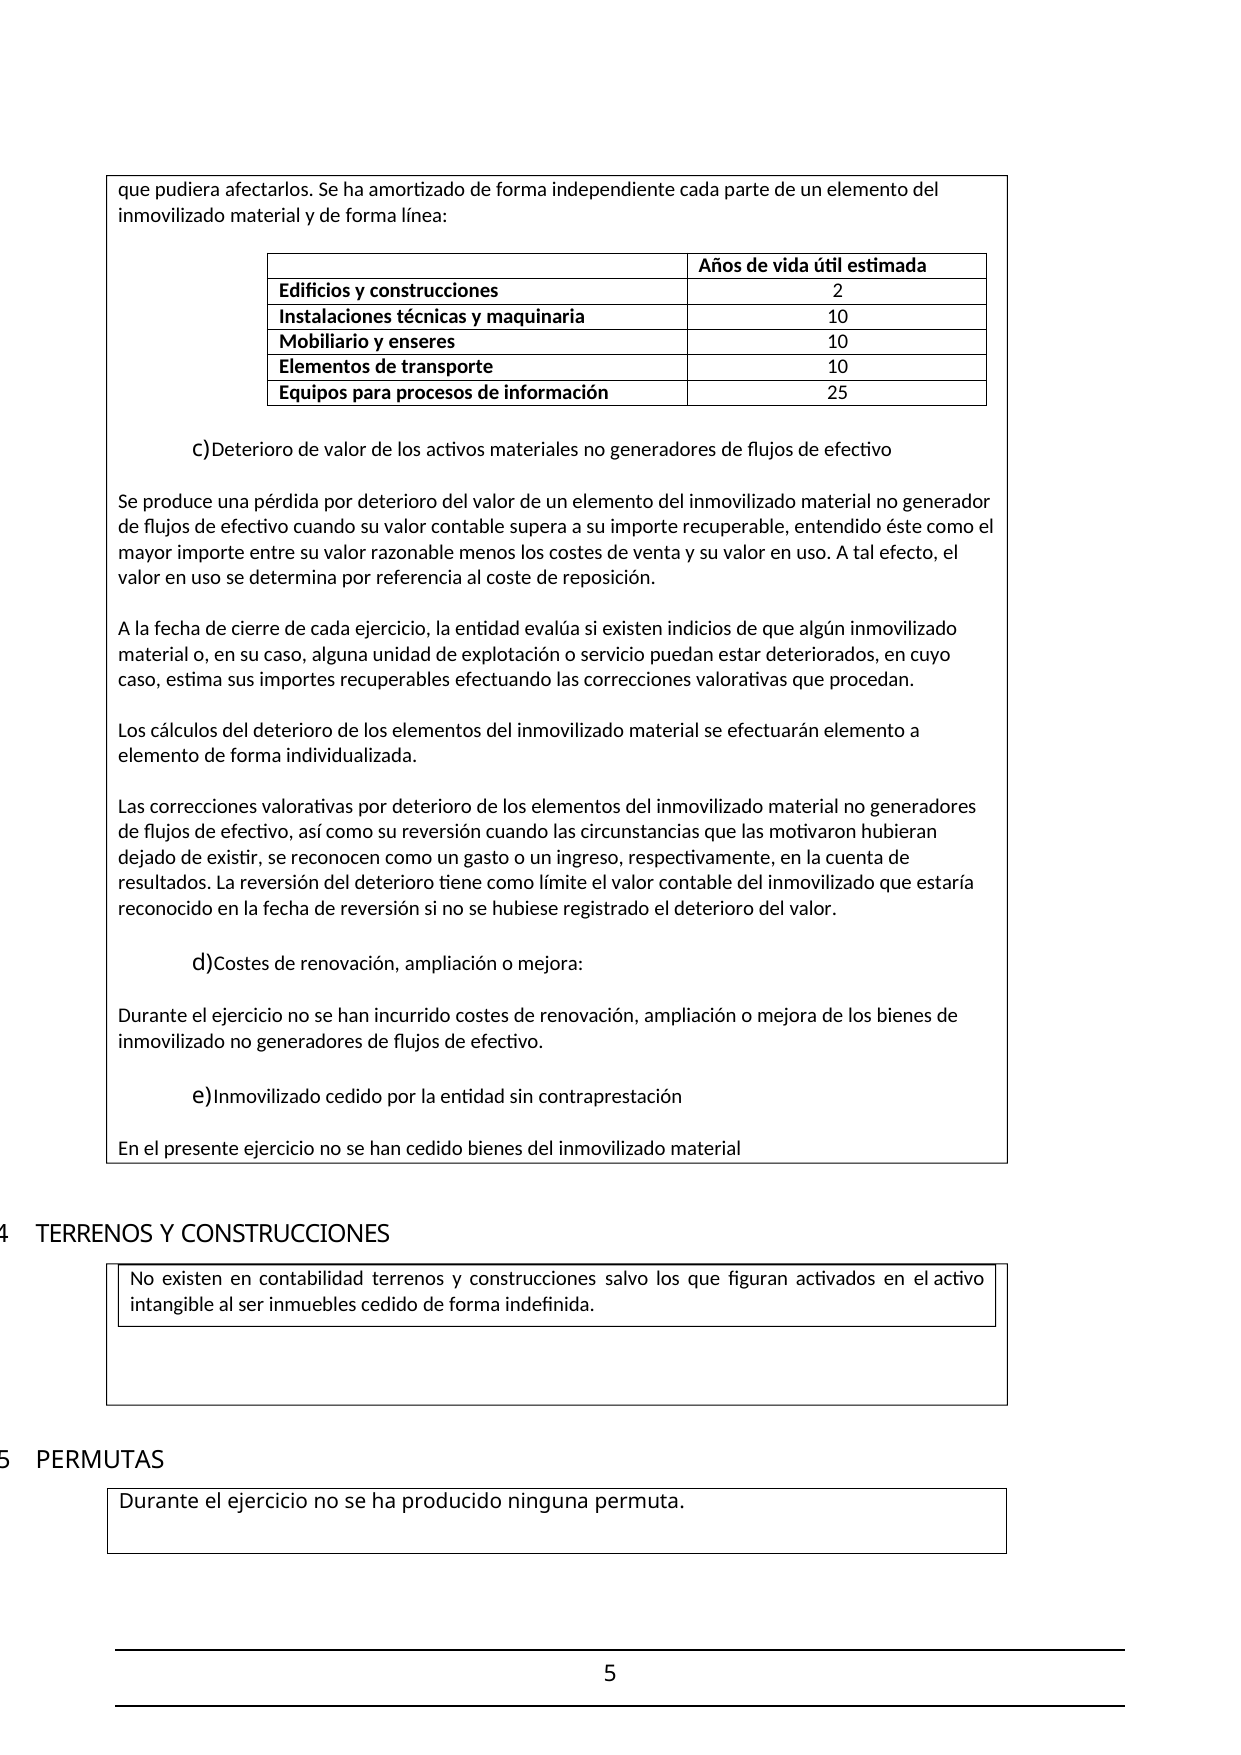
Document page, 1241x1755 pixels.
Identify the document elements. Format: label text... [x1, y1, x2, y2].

table_cell Mobiliario y enseres [268, 330, 687, 354]
table_cell Instalaciones técnicas y maquinaria [268, 305, 687, 329]
list PERMUTAS [0, 1442, 1163, 1476]
table_cell 10 [688, 305, 986, 329]
table_cell 10 [688, 355, 986, 380]
table_header Años de vida útil estimada [688, 254, 986, 278]
text que pudiera afectarlos. Se ha amortizado de forma independiente cada parte de un elemento del inmovilizado material y de forma línea: [118, 177, 998, 227]
text Durante el ejercicio no se han incurrido costes de renovación, ampliación o mejora de los bienes de inmovilizado no generadores de flujos de efectivo. [118, 1002, 998, 1053]
list [1008, 432, 1163, 463]
table_header [268, 254, 687, 278]
table_cell Elementos de transporte [268, 355, 687, 380]
text Las correcciones valorativas por deterioro de los elementos del inmovilizado material no generadores de flujos de efectivo, así como su reversión cuando las circunstancias que las motivaron hubieran dejado de existir, se reconocen como un gasto o un ingreso, respectivamente, en la cuenta de resultados. La reversión del deterioro tiene como límite el valor contable del inmovilizado que estaría reconocido en la fecha de reversión si no se hubiese registrado el deterioro del valor. [118, 793, 978, 920]
list Deterioro de valor de los activos materiales no generadores de flujos de efectivo [192, 432, 1006, 463]
list [1008, 1079, 1163, 1110]
list Costes de renovación, ampliación o mejora: [192, 946, 1006, 977]
table_cell Edificios y construcciones [268, 279, 687, 303]
table_cell 25 [688, 381, 986, 405]
list TERRENOS Y CONSTRUCCIONES [0, 1216, 1163, 1250]
table_cell 2 [688, 279, 986, 303]
list Inmovilizado cedido por la entidad sin contraprestación [192, 1079, 1006, 1110]
text [1008, 1136, 1163, 1161]
text A la fecha de cierre de cada ejercicio, la entidad evalúa si existen indicios de que algún inmovilizado material o, en su caso, alguna unidad de explotación o servicio puedan estar deteriorados, en cuyo caso, estima sus importes recuperables efectuando las correcciones valorativas que procedan. [118, 615, 961, 692]
list PERMUTAS [108, 1489, 1006, 1553]
list Durante el ejercicio no se ha producido ninguna permuta. [118, 1489, 1006, 1513]
text Los cálculos del deterioro de los elementos del inmovilizado material se efectuarán elemento a elemento de forma individualizada. [118, 717, 923, 768]
table_cell Equipos para procesos de información [268, 381, 687, 405]
table_cell 10 [688, 330, 986, 354]
text Se produce una pérdida por deterioro del valor de un elemento del inmovilizado material no generador de flujos de efectivo cuando su valor contable supera a su importe recuperable, entendido éste como el mayor importe entre su valor razonable menos los costes de venta y su valor en uso. A tal efecto, el valor en uso se determina por referencia al coste de reposición. [118, 488, 998, 590]
text En el presente ejercicio no se han cedido bienes del inmovilizado material [118, 1136, 1006, 1161]
list [1008, 946, 1163, 977]
